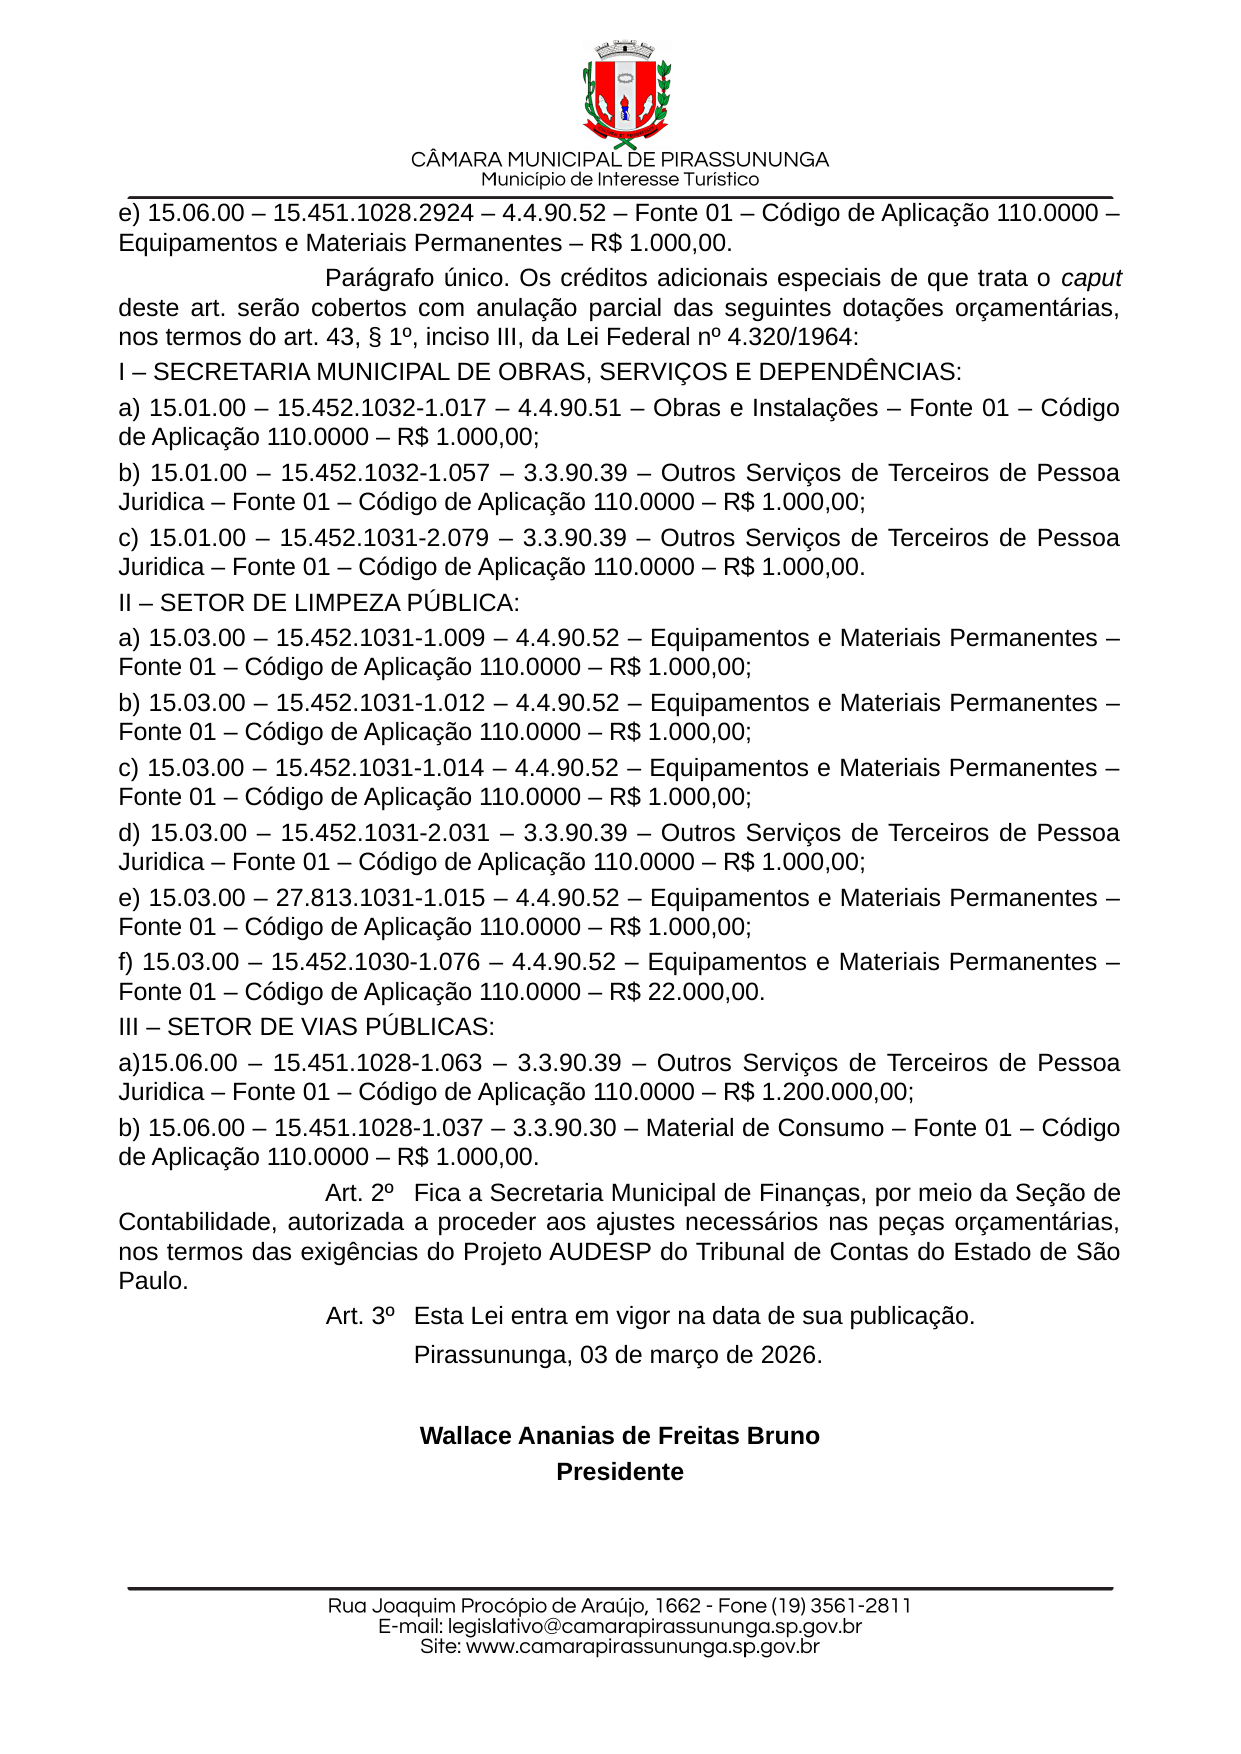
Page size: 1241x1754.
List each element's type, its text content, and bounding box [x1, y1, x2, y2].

text II – SETOR DE LIMPEZA PÚBLICA: [118, 587, 1122, 616]
text e) 15.03.00 – 27.813.1031-1.015 – 4.4.90.52 – Equipamentos e Materiais Permanentes – Fonte 01 – Código de Aplicação 110.0000 – R$ 1.000,00; [118, 882, 1122, 941]
text f) 15.03.00 – 15.452.1030-1.076 – 4.4.90.52 – Equipamentos e Materiais Permanentes – Fonte 01 – Código de Aplicação 110.0000 – R$ 22.000,00. [118, 947, 1122, 1006]
text a) 15.03.00 – 15.452.1031-1.009 – 4.4.90.52 – Equipamentos e Materiais Permanentes – Fonte 01 – Código de Aplicação 110.0000 – R$ 1.000,00; [118, 622, 1122, 681]
picture [118, 1587, 1122, 1754]
text b) 15.01.00 – 15.452.1032-1.057 – 3.3.90.39 – Outros Serviços de Terceiros de Pessoa Juridica – Fonte 01 – Código de Aplicação 110.0000 – R$ 1.000,00; [118, 457, 1122, 516]
text c) 15.01.00 – 15.452.1031-2.079 – 3.3.90.39 – Outros Serviços de Terceiros de Pessoa Juridica – Fonte 01 – Código de Aplicação 110.0000 – R$ 1.000,00. [118, 522, 1122, 581]
text c) 15.03.00 – 15.452.1031-1.014 – 4.4.90.52 – Equipamentos e Materiais Permanentes – Fonte 01 – Código de Aplicação 110.0000 – R$ 1.000,00; [118, 752, 1122, 811]
text e) 15.06.00 – 15.451.1028.2924 – 4.4.90.52 – Fonte 01 – Código de Aplicação 110.0000 – Equipamentos e Materiais Permanentes – R$ 1.000,00. [118, 199, 1122, 256]
text Art. 3º Esta Lei entra em vigor na data de sua publicação. [118, 1301, 1122, 1330]
text b) 15.06.00 – 15.451.1028-1.037 – 3.3.90.30 – Material de Consumo – Fonte 01 – Código de Aplicação 110.0000 – R$ 1.000,00. [118, 1112, 1122, 1171]
text d) 15.03.00 – 15.452.1031-2.031 – 3.3.90.39 – Outros Serviços de Terceiros de Pessoa Juridica – Fonte 01 – Código de Aplicação 110.0000 – R$ 1.000,00; [118, 817, 1122, 876]
picture [118, 32, 1122, 199]
text Presidente [118, 1450, 1122, 1486]
text Wallace Ananias de Freitas Bruno [118, 1414, 1122, 1450]
text Pirassununga, 03 de março de 2026. [118, 1336, 1122, 1369]
text Art. 2º Fica a Secretaria Municipal de Finanças, por meio da Seção de Contabilidade, autorizada a proceder aos ajustes necessários nas peças orçamentárias, nos termos das exigências do Projeto AUDESP do Tribunal de Contas do Estado de São Paulo. [118, 1177, 1122, 1295]
text I – SECRETARIA MUNICIPAL DE OBRAS, SERVIÇOS E DEPENDÊNCIAS: [118, 357, 1122, 386]
text a)15.06.00 – 15.451.1028-1.063 – 3.3.90.39 – Outros Serviços de Terceiros de Pessoa Juridica – Fonte 01 – Código de Aplicação 110.0000 – R$ 1.200.000,00; [118, 1047, 1122, 1106]
text Parágrafo único. Os créditos adicionais especiais de que trata o caput deste art. serão cobertos com anulação parcial das seguintes dotações orçamentárias, nos termos do art. 43, § 1º, inciso III, da Lei Federal nº 4.320/1964: [118, 262, 1122, 351]
text b) 15.03.00 – 15.452.1031-1.012 – 4.4.90.52 – Equipamentos e Materiais Permanentes – Fonte 01 – Código de Aplicação 110.0000 – R$ 1.000,00; [118, 687, 1122, 746]
text a) 15.01.00 – 15.452.1032-1.017 – 4.4.90.51 – Obras e Instalações – Fonte 01 – Código de Aplicação 110.0000 – R$ 1.000,00; [118, 392, 1122, 451]
text III – SETOR DE VIAS PÚBLICAS: [118, 1012, 1122, 1041]
